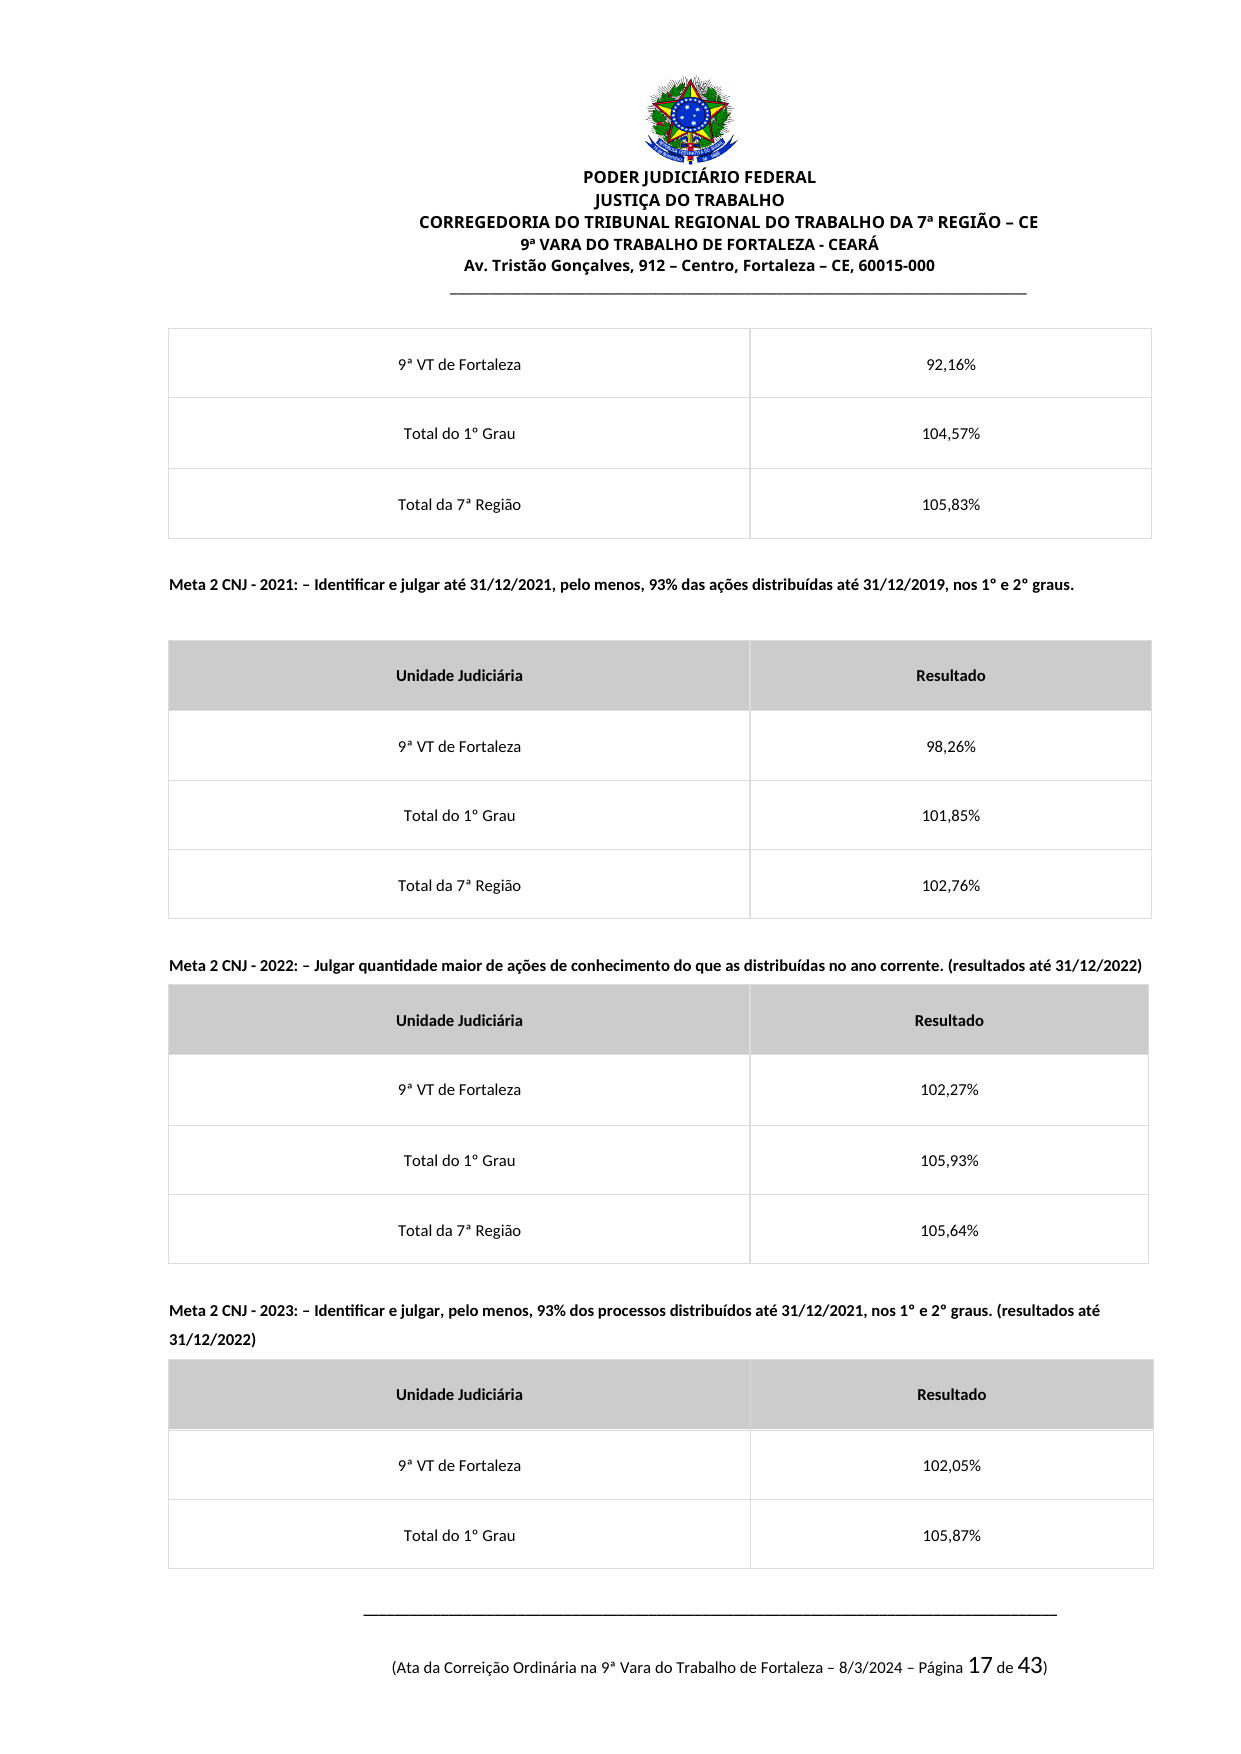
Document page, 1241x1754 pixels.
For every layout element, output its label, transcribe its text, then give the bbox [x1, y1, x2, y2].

table_cell 9ª VT de Fortaleza [169, 711, 749, 779]
table_cell Total do 1º Grau [169, 1126, 749, 1194]
table_cell Total da 7ª Região [169, 469, 749, 537]
table_cell 102,05% [751, 1431, 1153, 1499]
table_cell 92,16% [751, 329, 1151, 397]
table_cell 98,26% [751, 711, 1151, 779]
table_header Resultado [751, 985, 1148, 1054]
text Meta 2 CNJ - 2021: – Identificar e julgar até 31/12/2021, pelo menos, 93% das ações distribuídas até 31/12/2019, nos 1º e 2º graus. [169, 574, 1155, 594]
table_cell 104,57% [751, 398, 1151, 468]
table_header Unidade Judiciária [169, 1360, 750, 1429]
table_header Unidade Judiciária [169, 985, 749, 1054]
table_cell Total da 7ª Região [169, 1195, 749, 1263]
table_cell 102,76% [751, 850, 1151, 918]
table_cell 101,85% [751, 781, 1151, 849]
table_cell Total da 7ª Região [169, 850, 749, 918]
picture [640, 73, 739, 166]
table_header Resultado [751, 641, 1151, 710]
table_cell 102,27% [751, 1055, 1148, 1124]
table_cell Total do 1º Grau [169, 1500, 750, 1568]
table_cell 105,93% [751, 1126, 1148, 1194]
table_cell Total do 1º Grau [169, 781, 749, 849]
text Meta 2 CNJ - 2023: – Identificar e julgar, pelo menos, 93% dos processos distribuídos até 31/12/2021, nos 1º e 2º graus. (resultados até 31/12/2022) [169, 1300, 1155, 1349]
table_cell 9ª VT de Fortaleza [169, 329, 749, 397]
table_cell 105,87% [751, 1500, 1153, 1568]
table_cell 105,83% [751, 469, 1151, 537]
table_cell 9ª VT de Fortaleza [169, 1055, 749, 1124]
table_cell Total do 1º Grau [169, 398, 749, 468]
table_cell 105,64% [751, 1195, 1148, 1263]
table_header Unidade Judiciária [169, 641, 749, 710]
table_cell 9ª VT de Fortaleza [169, 1431, 750, 1499]
text Meta 2 CNJ - 2022: – Julgar quantidade maior de ações de conhecimento do que as distribuídas no ano corrente. (resultados até 31/12/2022) [169, 955, 1155, 975]
table_header Resultado [751, 1360, 1153, 1429]
